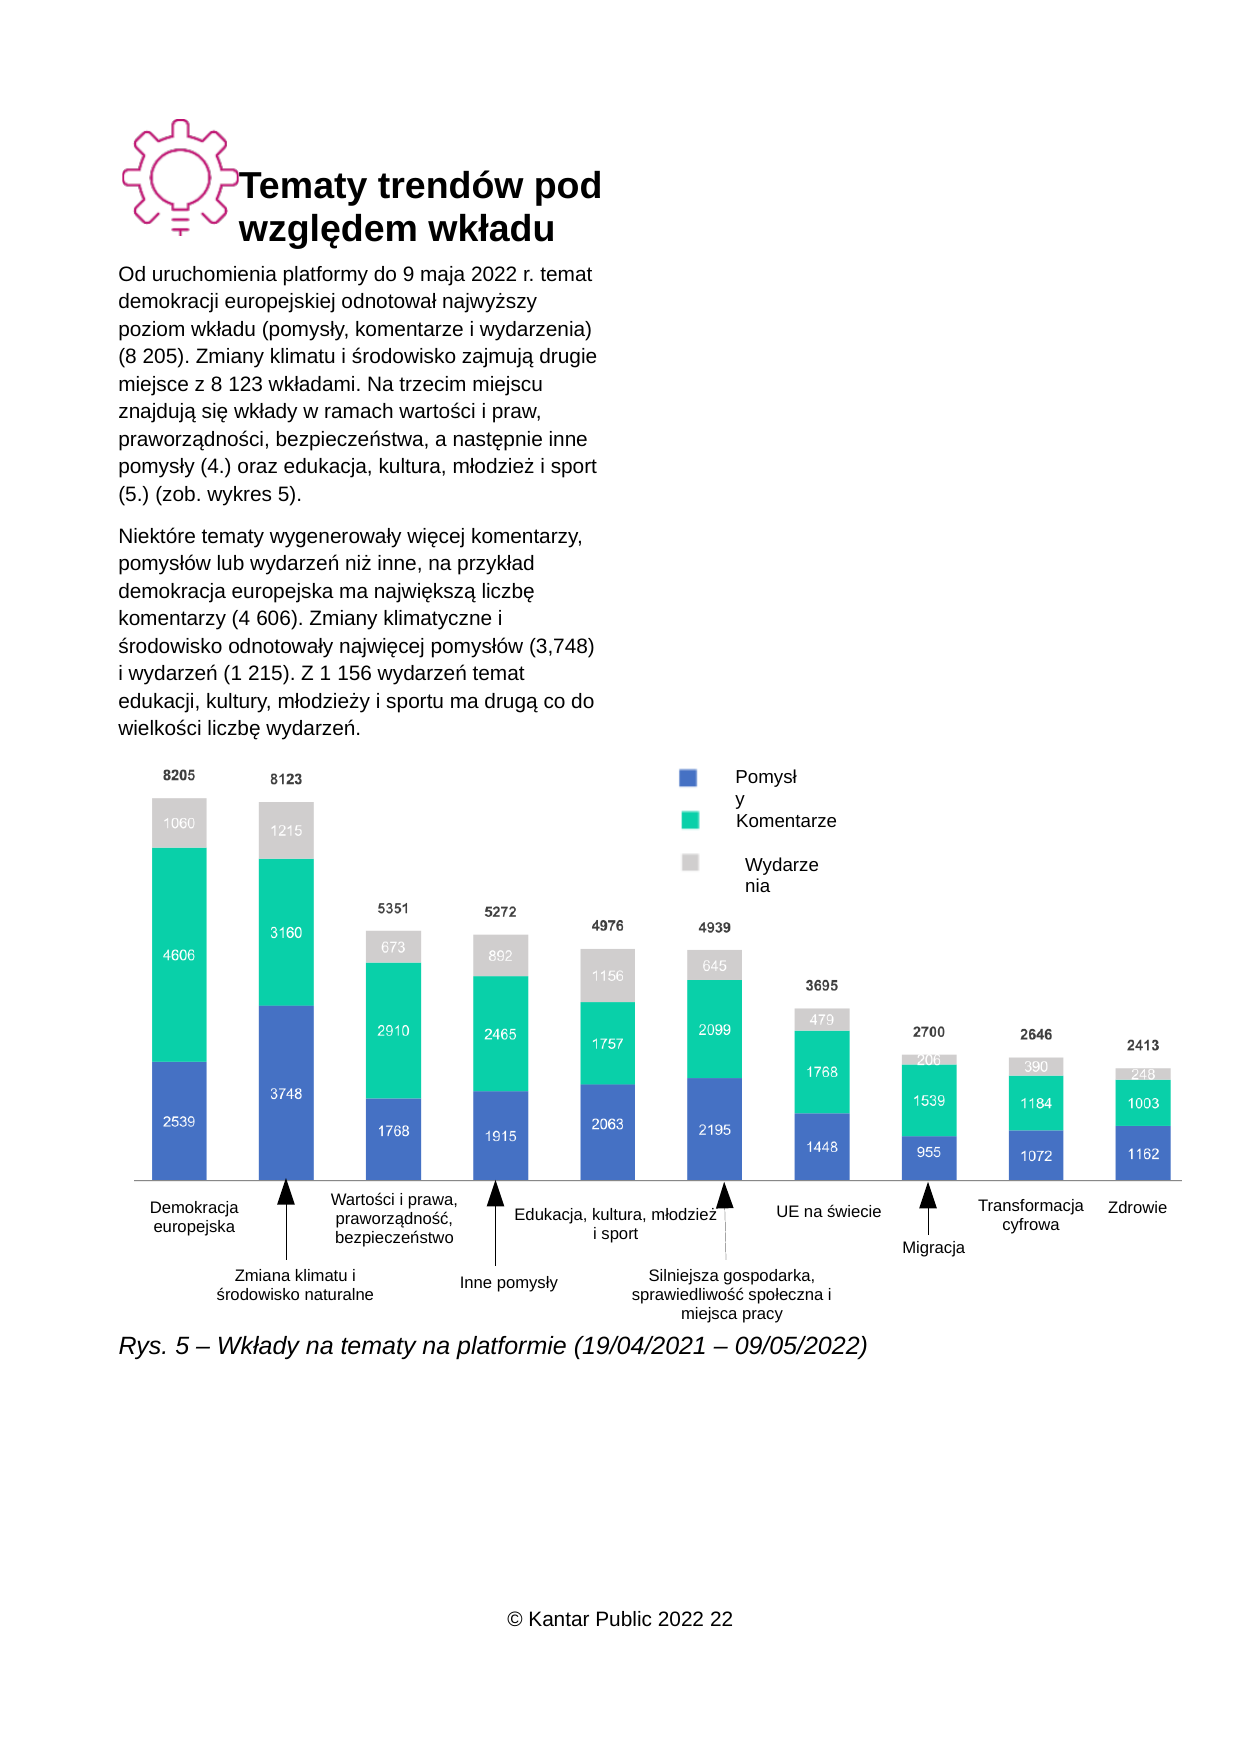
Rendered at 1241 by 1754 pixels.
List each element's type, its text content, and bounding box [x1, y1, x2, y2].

picture [134, 762, 1182, 1182]
subtitle Tematy trendów pod względem wkładu [118, 163, 605, 249]
text Rys. 5 – Wkłady na tematy na platformie (19/04/2021 – 09/05/2022) [118, 771, 1189, 1359]
text Od uruchomienia platformy do 9 maja 2022 r. temat demokracji europejskiej odnotował najwyższy poziom wkładu (pomysły, komentarze i wydarzenia) (8 205). Zmiany klimatu i środowisko zajmują drugie miejsce z 8 123 wkładami. Na trzecim miejscu znajdują się wkłady w ramach wartości i praw, praworządności, bezpieczeństwa, a następnie inne pomysły (4.) oraz edukacja, kultura, młodzież i sport (5.) (zob. wykres 5). [118, 262, 605, 506]
text Niektóre tematy wygenerowały więcej komentarzy, pomysłów lub wydarzeń niż inne, na przykład demokracja europejska ma największą liczbę komentarzy (4 606). Zmiany klimatyczne i środowisko odnotowały najwięcej pomysłów (3,748) i wydarzeń (1 215). Z 1 156 wydarzeń temat edukacji, kultury, młodzieży i sportu ma drugą co do wielkości liczbę wydarzeń. [118, 524, 605, 740]
picture [122, 119, 239, 236]
